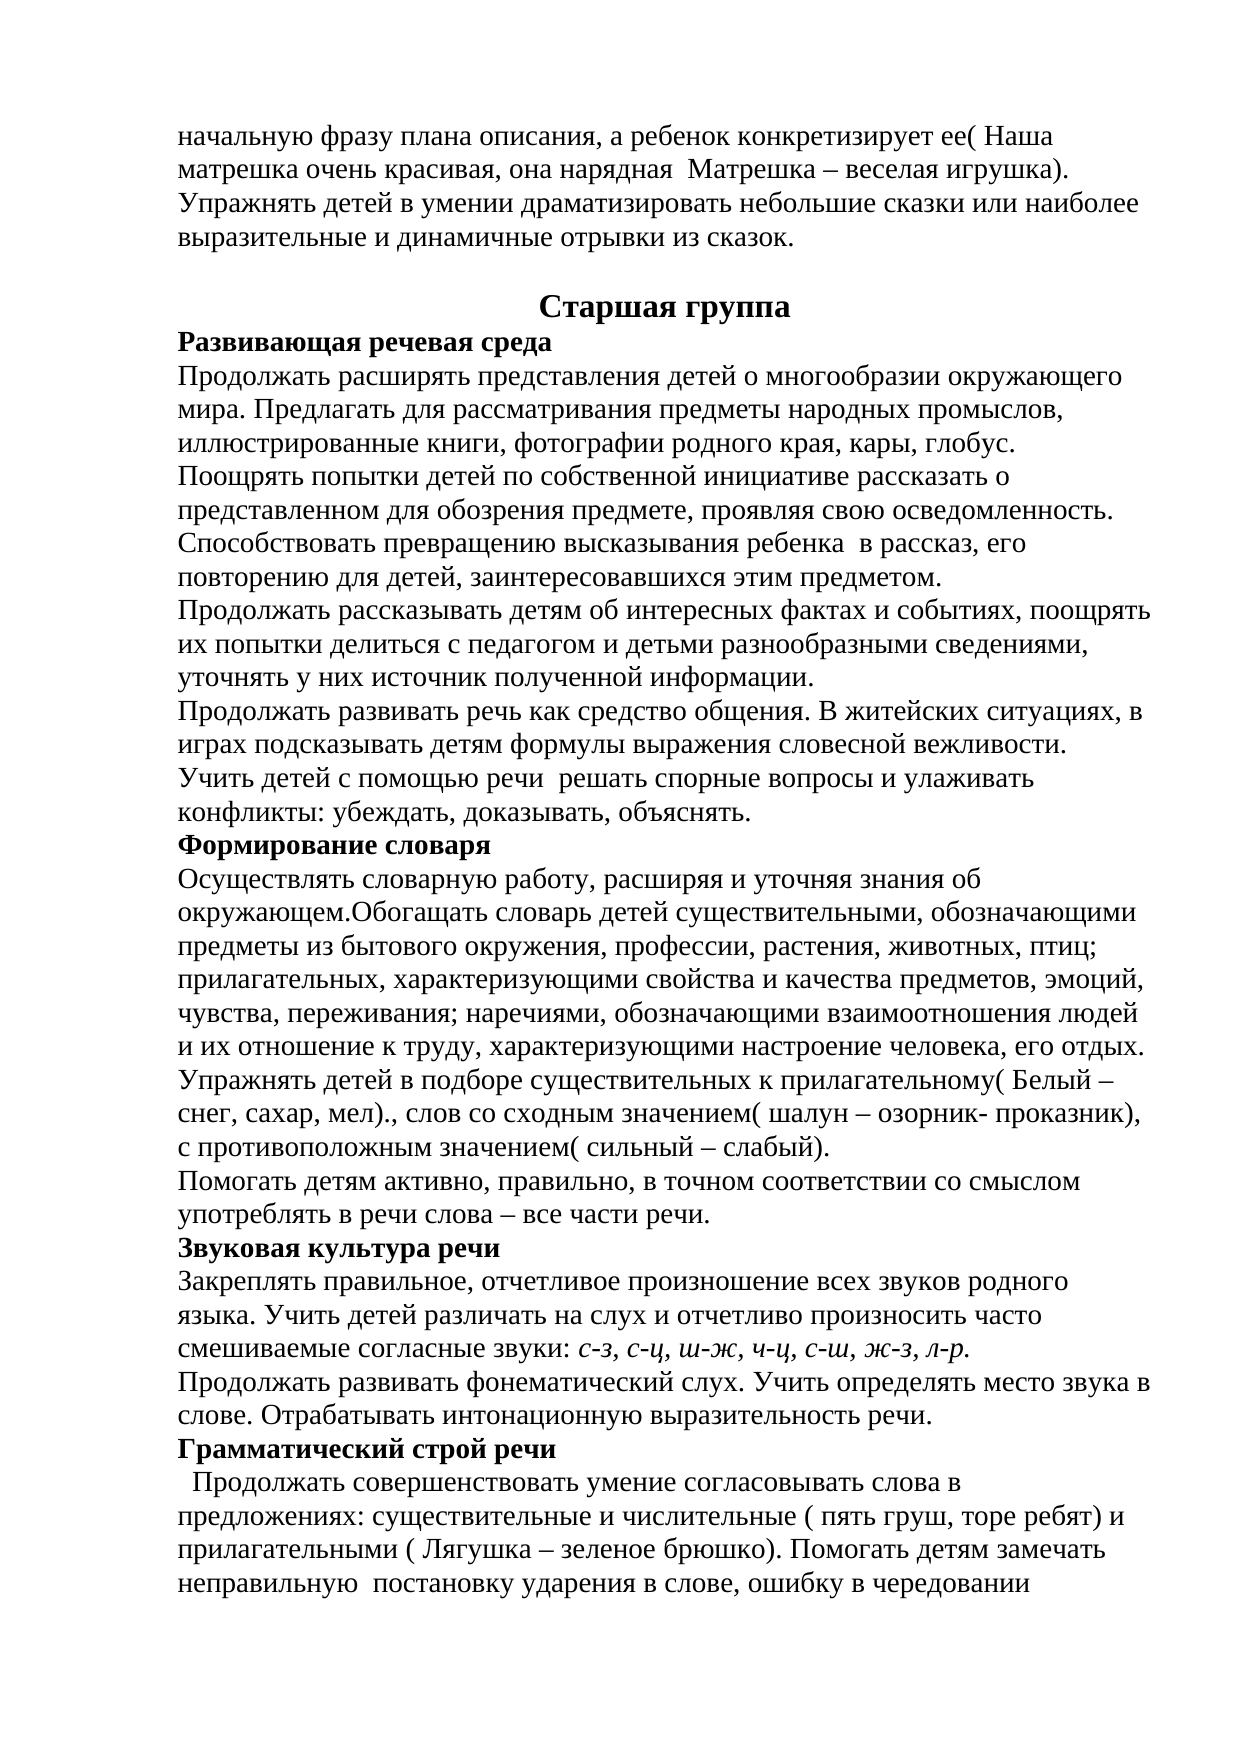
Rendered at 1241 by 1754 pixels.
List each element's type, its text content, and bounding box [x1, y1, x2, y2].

text Продолжать совершенствовать умение согласовывать слова в предложениях: существительные и числительные ( пять груш, торе ребят) и прилагательными ( Лягушка – зеленое брюшко). Помогать детям замечать неправильную постановку ударения в слове, ошибку в чередовании [177, 1464, 1152, 1599]
text Помогать детям активно, правильно, в точном соответствии со смыслом употреблять в речи слова – все части речи. [177, 1163, 1152, 1230]
text Формирование словаря [177, 827, 1152, 861]
text Развивающая речевая среда [177, 324, 1152, 358]
text начальную фразу плана описания, а ребенок конкретизирует ее( Наша матрешка очень красивая, она нарядная Матрешка – веселая игрушка). [177, 118, 1152, 185]
text Продолжать расширять представления детей о многообразии окружающего мира. Предлагать для рассматривания предметы народных промыслов, иллюстрированные книги, фотографии родного края, кары, глобус. [177, 358, 1152, 458]
text Упражнять детей в умении драматизировать небольшие сказки или наиболее выразительные и динамичные отрывки из сказок. [177, 185, 1152, 252]
text Осуществлять словарную работу, расширяя и уточняя знания об окружающем.Обогащать словарь детей существительными, обозначающими предметы из бытового окружения, профессии, растения, животных, птиц; прилагательных, характеризующими свойства и качества предметов, эмоций, чувства, переживания; наречиями, обозначающими взаимоотношения людей и их отношение к труду, характеризующими настроение человека, его отдых. [177, 861, 1152, 1062]
text Продолжать рассказывать детям об интересных фактах и событиях, поощрять их попытки делиться с педагогом и детьми разнообразными сведениями, уточнять у них источник полученной информации. [177, 592, 1152, 693]
text Продолжать развивать фонематический слух. Учить определять место звука в слове. Отрабатывать интонационную выразительность речи. [177, 1364, 1152, 1431]
text Старшая группа [177, 286, 1152, 324]
text Упражнять детей в подборе существительных к прилагательному( Белый – снег, сахар, мел)., слов со сходным значением( шалун – озорник- проказник), с противоположным значением( сильный – слабый). [177, 1062, 1152, 1163]
text Грамматический строй речи [177, 1431, 1152, 1464]
text Продолжать развивать речь как средство общения. В житейских ситуациях, в играх подсказывать детям формулы выражения словесной вежливости. Учить детей с помощью речи решать спорные вопросы и улаживать конфликты: убеждать, доказывать, объяснять. [177, 693, 1152, 827]
text Закреплять правильное, отчетливое произношение всех звуков родного языка. Учить детей различать на слух и отчетливо произносить часто смешиваемые согласные звуки: с-з, с-ц, ш-ж, ч-ц, с-ш, ж-з, л-р. [177, 1263, 1152, 1364]
text Поощрять попытки детей по собственной инициативе рассказать о представленном для обозрения предмете, проявляя свою осведомленность. Способствовать превращению высказывания ребенка в рассказ, его повторению для детей, заинтересовавшихся этим предметом. [177, 458, 1152, 592]
text Звуковая культура речи [177, 1230, 1152, 1263]
